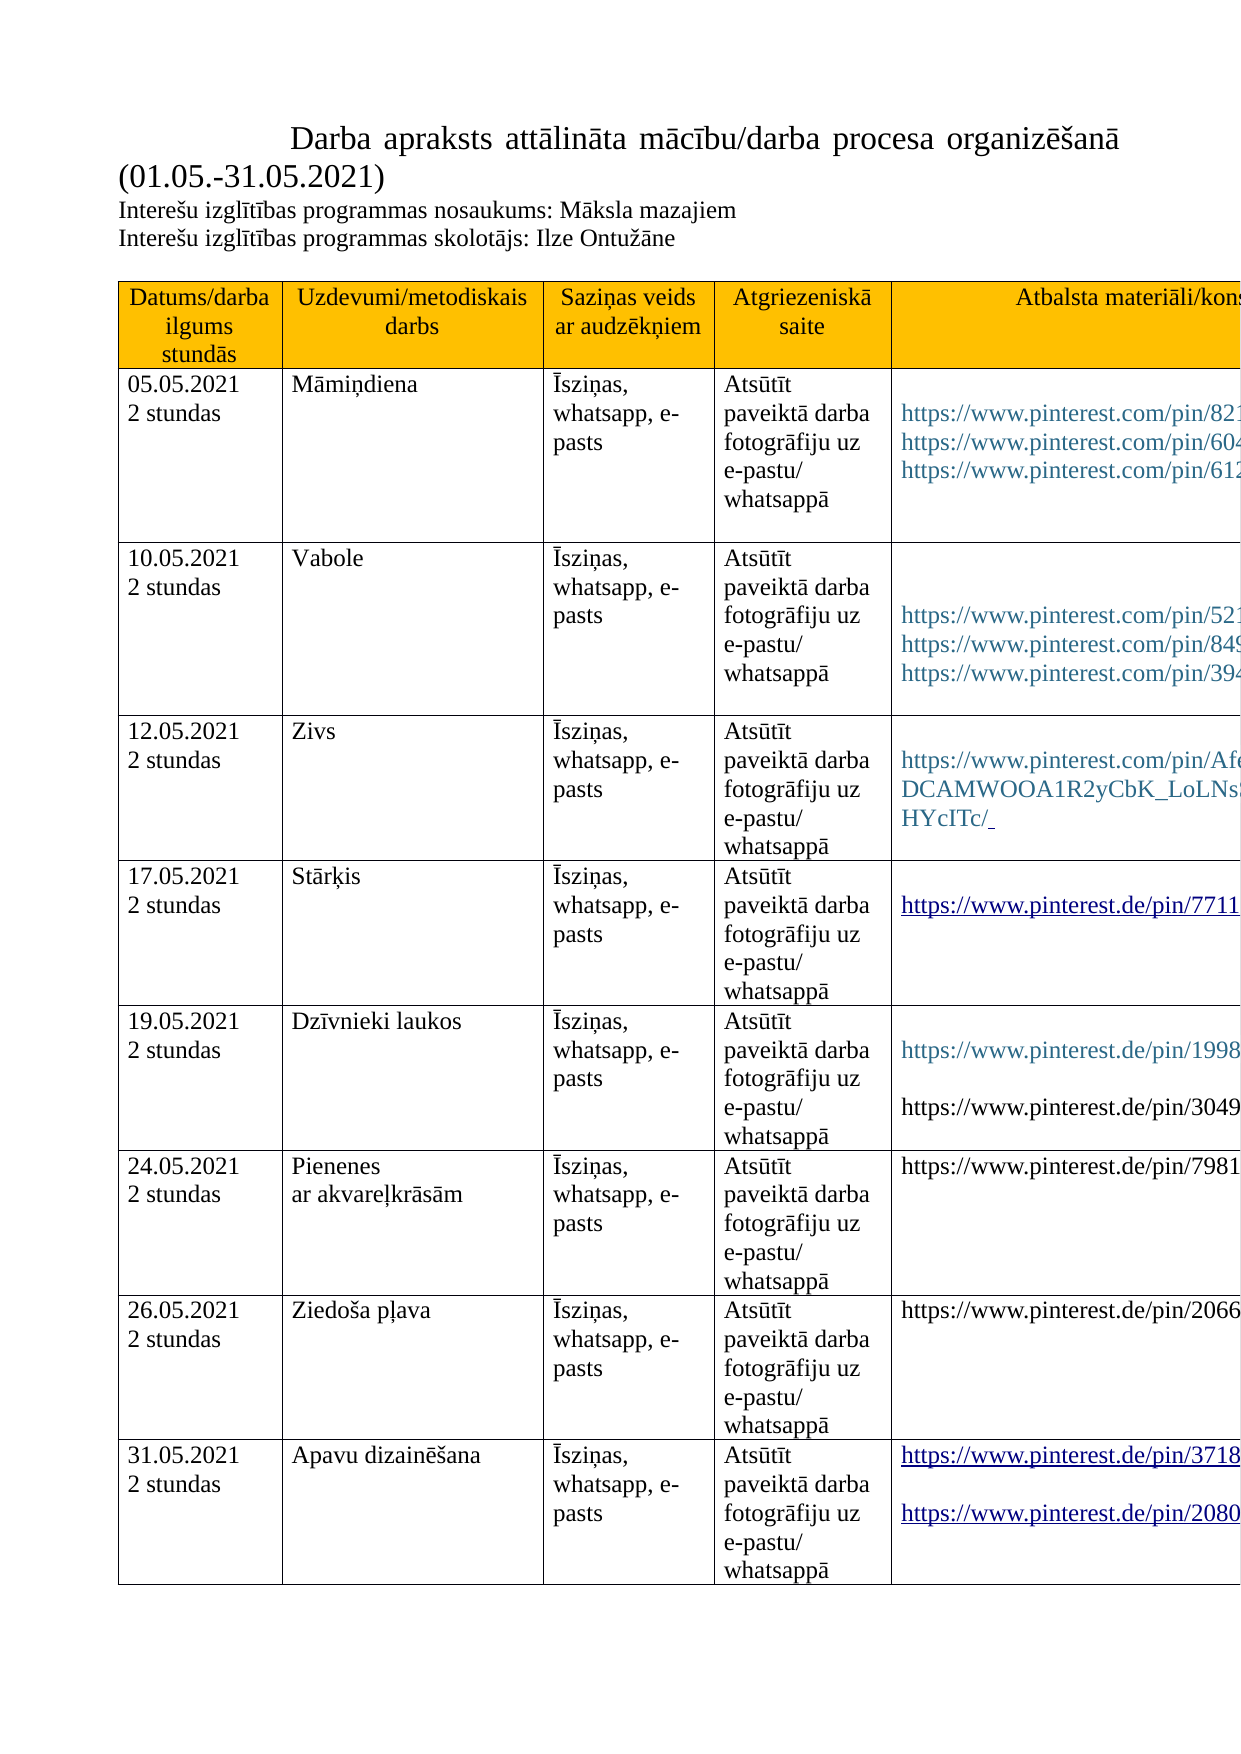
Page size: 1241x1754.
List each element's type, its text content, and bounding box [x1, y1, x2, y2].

table_cell Īsziņas, whatsapp, e-pasts [544, 543, 714, 715]
text Interešu izglītības programmas skolotājs: Ilze Ontužāne [118, 223, 1122, 252]
table_cell Atsūtīt paveiktā darba fotogrāfiju uz e-pastu/ whatsappā [715, 1440, 891, 1584]
table_cell Atsūtīt paveiktā darba fotogrāfiju uz e-pastu/ whatsappā [715, 543, 891, 715]
table_cell https://www.pinterest.de/pin/371828512977086342/ https://www.pinterest.de/pin/208080445267021160/ [892, 1440, 1240, 1584]
table_cell 24.05.2021 2 stundas [119, 1151, 282, 1294]
table_cell https://www.pinterest.de/pin/771171136166857040/ [892, 861, 1240, 1005]
table_cell Dzīvnieki laukos [283, 1006, 543, 1150]
table_cell Vabole [283, 543, 543, 715]
table_cell Atsūtīt paveiktā darba fotogrāfiju uz e-pastu/ whatsappā [715, 369, 891, 542]
table_header Atbalsta materiāli/konsultācijas [892, 282, 1240, 368]
table_cell Īsziņas, whatsapp, e-pasts [544, 716, 714, 860]
table_cell 31.05.2021 2 stundas [119, 1440, 282, 1584]
text Interešu izglītības programmas nosaukums: Māksla mazajiem [118, 195, 1122, 223]
table_cell Īsziņas, whatsapp, e-pasts [544, 1440, 714, 1584]
table_cell 26.05.2021 2 stundas [119, 1296, 282, 1439]
table_cell https://www.pinterest.com/pin/521854675554177477/ https://www.pinterest.com/pin/849913760910891482/ https://www.pinterest.com/pin/394416879863980777/ [892, 543, 1240, 715]
table_cell Apavu dizainēšana [283, 1440, 543, 1584]
table_header Atgriezeniskā saite [715, 282, 891, 368]
table_header Saziņas veids ar audzēkņiem [544, 282, 714, 368]
table_cell Māmiņdiena [283, 369, 543, 542]
table_cell 17.05.2021 2 stundas [119, 861, 282, 1005]
table_cell Īsziņas, whatsapp, e-pasts [544, 1296, 714, 1439]
table_cell Atsūtīt paveiktā darba fotogrāfiju uz e-pastu/ whatsappā [715, 716, 891, 860]
table_cell 10.05.2021 2 stundas [119, 543, 282, 715]
table_cell https://www.pinterest.de/pin/798122365203465808/ [892, 1151, 1240, 1294]
table_cell Stārķis [283, 861, 543, 1005]
table_cell https://www.pinterest.de/pin/19984792072860053/ https://www.pinterest.de/pin/304978205988795915/ [892, 1006, 1240, 1150]
table_cell 19.05.2021 2 stundas [119, 1006, 282, 1150]
table_cell Īsziņas, whatsapp, e-pasts [544, 1151, 714, 1294]
table_cell 05.05.2021 2 stundas [119, 369, 282, 542]
table_cell Pienenes ar akvareļkrāsām [283, 1151, 543, 1294]
table_cell 12.05.2021 2 stundas [119, 716, 282, 860]
table_cell https://www.pinterest.de/pin/206602701625315325/ [892, 1296, 1240, 1439]
table_cell Atsūtīt paveiktā darba fotogrāfiju uz e-pastu/ whatsappā [715, 861, 891, 1005]
table_cell https://www.pinterest.com/pin/AfetDJiBEdx_E-DCAMWOOA1R2yCbK_LoLNsSSrDyVwd15F3daHYcITc/ [892, 716, 1240, 860]
table_cell Atsūtīt paveiktā darba fotogrāfiju uz e-pastu/ whatsappā [715, 1006, 891, 1150]
text Darba apraksts attālināta mācību/darba procesa organizēšanā (01.05.-31.05.2021) [118, 118, 1122, 195]
table_cell Zivs [283, 716, 543, 860]
table_cell Īsziņas, whatsapp, e-pasts [544, 1006, 714, 1150]
table_cell Īsziņas, whatsapp, e-pasts [544, 861, 714, 1005]
table_cell Atsūtīt paveiktā darba fotogrāfiju uz e-pastu/ whatsappā [715, 1296, 891, 1439]
table_cell Atsūtīt paveiktā darba fotogrāfiju uz e-pastu/ whatsappā [715, 1151, 891, 1294]
table_cell https://www.pinterest.com/pin/821836631981537419/ https://www.pinterest.com/pin/604326843729087477/ https://www.pinterest.com/pin/612982199264972706/ [892, 369, 1240, 542]
table_header Uzdevumi/metodiskais darbs [283, 282, 543, 368]
table_header Datums/darba ilgums stundās [119, 282, 282, 368]
table_cell Ziedoša pļava [283, 1296, 543, 1439]
table_cell Īsziņas, whatsapp, e-pasts [544, 369, 714, 542]
